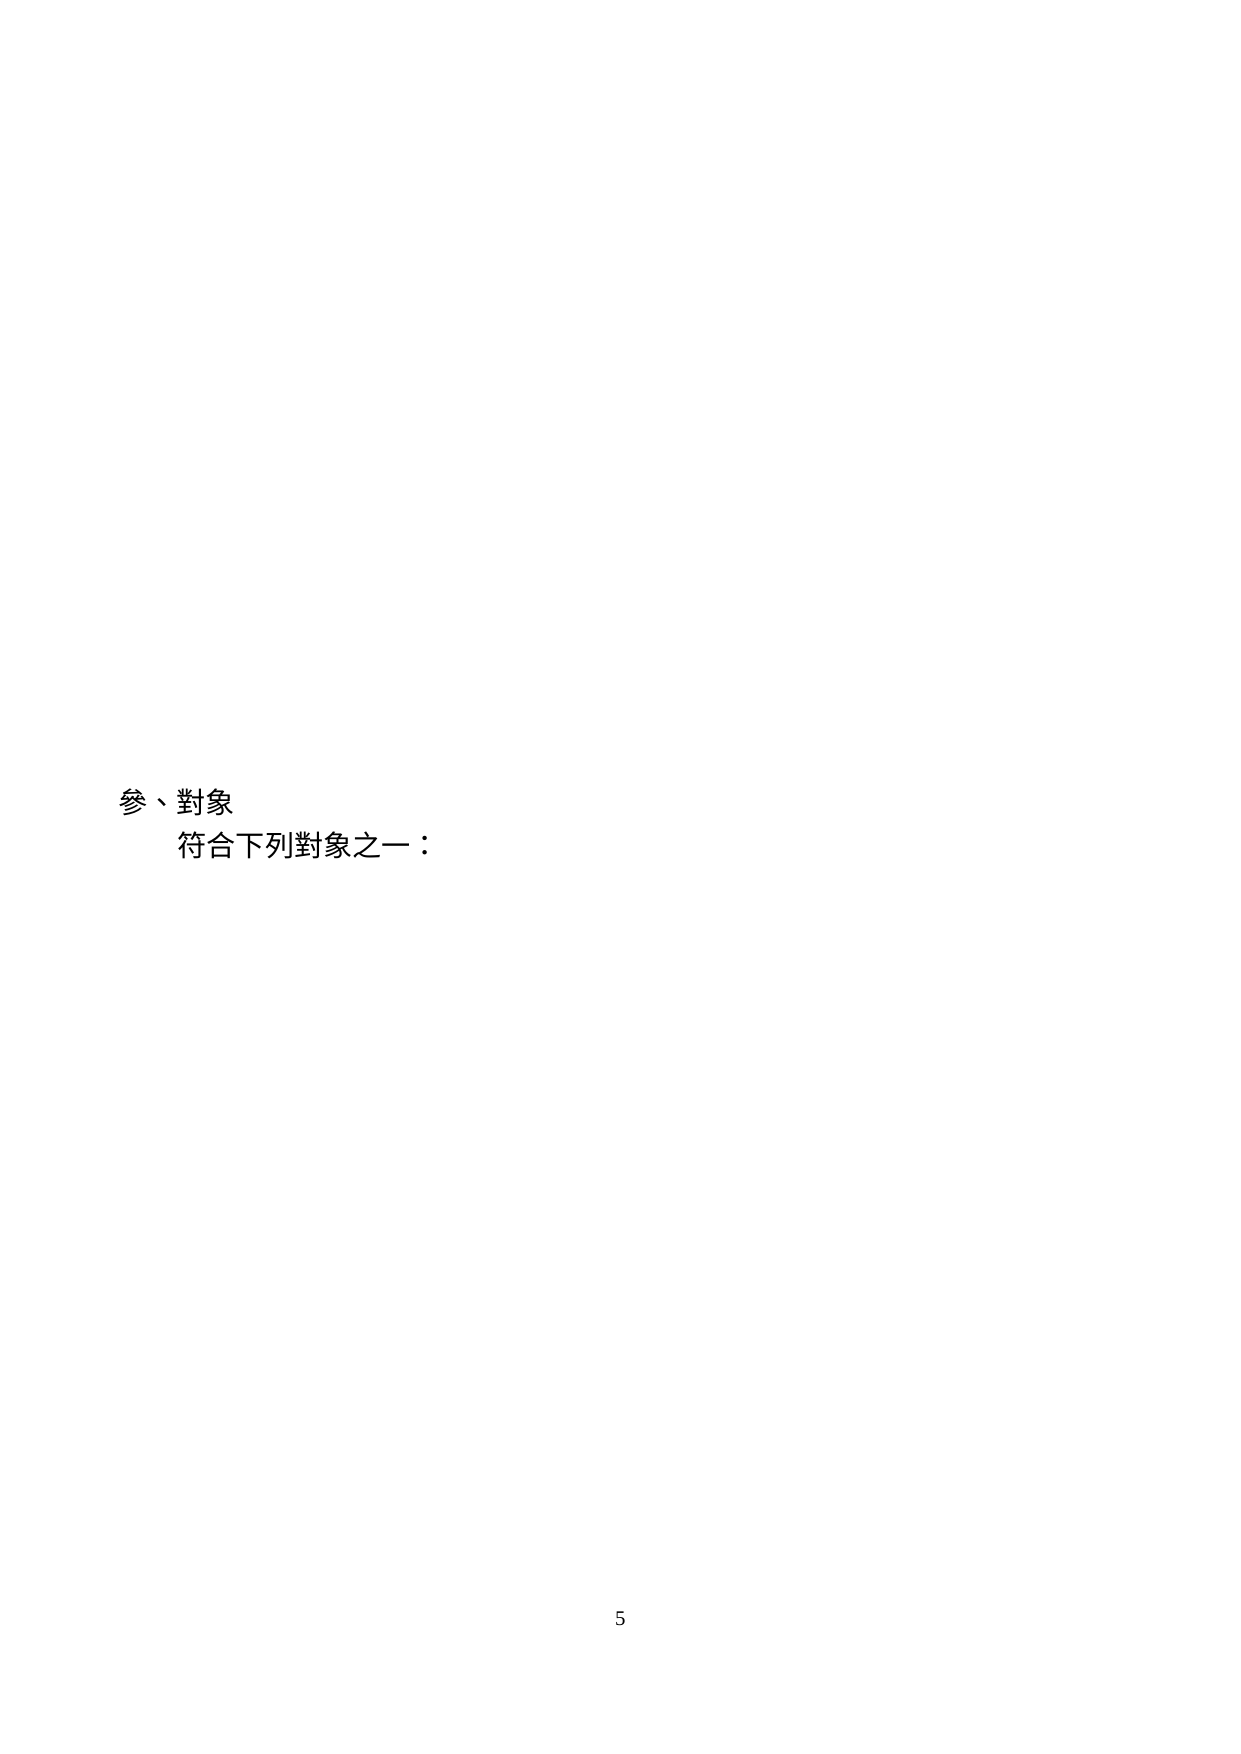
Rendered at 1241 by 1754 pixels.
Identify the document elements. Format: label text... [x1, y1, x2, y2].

text 符合下列對象之一： [177, 822, 1122, 866]
text 參、對象 [118, 778, 1122, 822]
